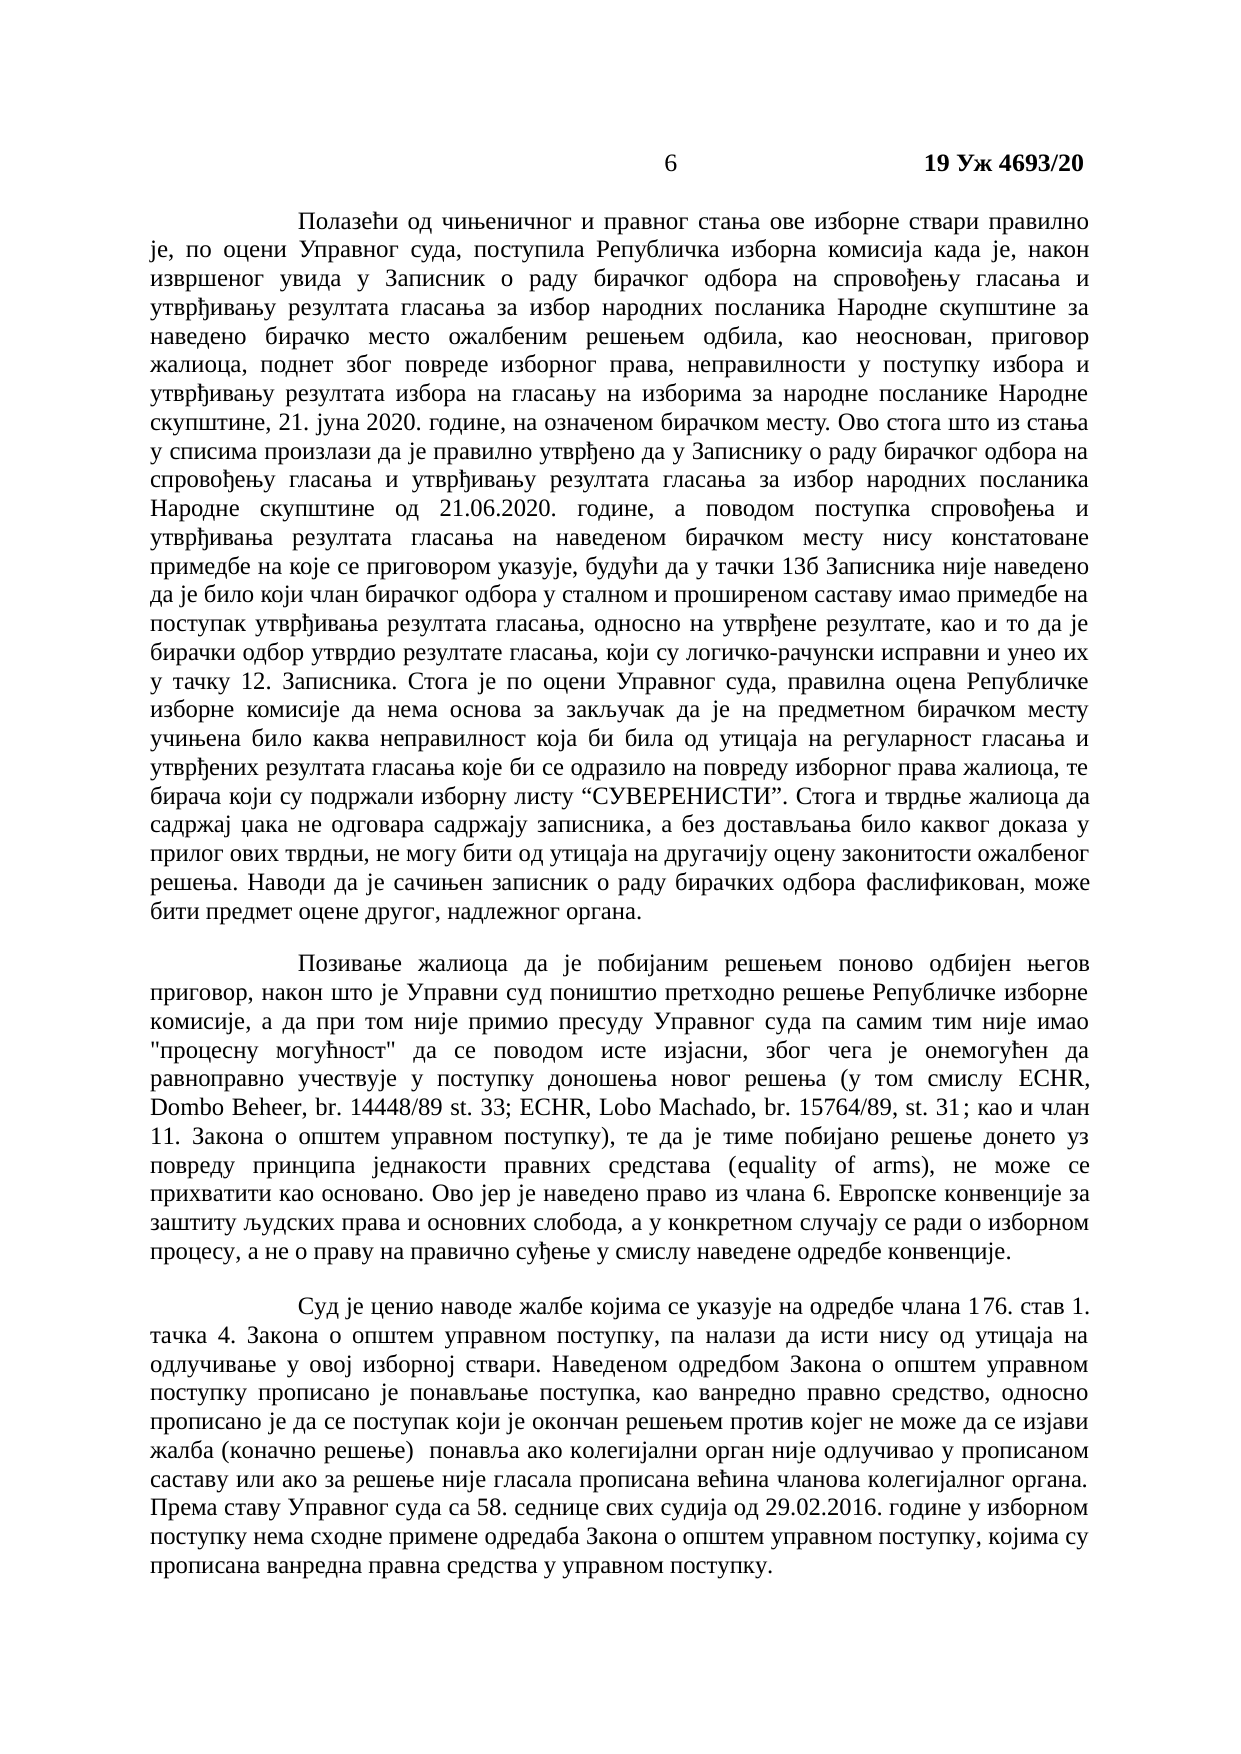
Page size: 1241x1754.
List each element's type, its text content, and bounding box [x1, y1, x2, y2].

text Позивање жалиоца да је побијаним решењем поново одбијен његов приговор, након што је Управни суд поништио претходно решење Републичке изборне комисије, а да при том није примио пресуду Управног суда па самим тим није имао "процесну могућност" да се поводом исте изјасни, због чега је онемогућен да равноправно учествује у поступку доношења новог решења (у том смислу ECHR, Dombo Beheer, br. 14448/89 st. 33; ECHR, Lobo Machado, br. 15764/89, st. 31; као и члан 11. Закона о општем управном поступку), те да је тиме побијано решење донето уз повреду принципа једнакости правних средстава (equality of arms), не може се прихватити као основано. Ово јер је наведено право из члана 6. Европске конвенције за заштиту људских права и основних слобода, а у конкретном случају се ради о изборном процесу, а не о праву на правично суђење у смислу наведене одредбе конвенције. [150, 948, 1090, 1265]
text Суд је ценио наводе жалбе којима се указује на одредбе члана 176. став 1. тачка 4. Закона о општем управном поступку, па налази да исти нису од утицаја на одлучивање у овој изборној ствари. Наведеном одредбом Закона о општем управном поступку прописано је понављање поступка, као ванредно правно средство, односно прописано је да се поступак који је окончан решењем против којег не може да се изјави жалба (коначно решење) понавља ако колегијални орган није одлучивао у прописаном саставу или ако за решење није гласала прописана већина чланова колегијалног органа. Према ставу Управног суда са 58. седнице свих судија од 29.02.2016. године у изборном поступку нема сходне примене одредаба Закона о општем управном поступку, којима су прописана ванредна правна средства у управном поступку. [150, 1291, 1090, 1579]
text Полазећи од чињеничног и правног стања ове изборне ствари правилно је, по оцени Управног суда, поступила Републичка изборна комисија када је, након извршеног увида у Записник о раду бирачког одбора на спровођењу гласања и утврђивању резултата гласања за избор народних посланика Народне скупштине за наведено бирачко место ожалбеним решењем одбила, као неоснован, приговор жалиоца, поднет због повреде изборног права, неправилности у поступку избора и утврђивању резултата избора на гласању на изборима за народне посланике Народне скупштине, 21. јуна 2020. године, на означеном бирачком месту. Ово стога што из стања у списима произлази да је правилно утврђено да у Записнику о раду бирачког одбора на спровођењу гласања и утврђивању резултата гласања за избор народних посланика Народне скупштине од 21.06.2020. године, а поводом поступка спровођења и утврђивања резултата гласања на наведеном бирачком месту нису констатоване примедбе на које се приговором указује, будући да у тачки 13б Записника није наведено да је било који члан бирачког одбора у сталном и проширеном саставу имао примедбе на поступак утврђивања резултата гласања, односно на утврђене резултате, као и то да је бирачки одбор утврдио резултате гласања, који су логичко-рачунски исправни и унео их у тачку 12. Записника. Стога је по оцени Управног суда, правилна оцена Републичке изборне комисије да нема основа за закључак да је на предметном бирачком месту учињена било каква неправилност која би била од утицаја на регуларност гласања и утврђених резултата гласања које би се одразило на повреду изборног права жалиоца, те бирача који су подржали изборну листу “СУВЕРЕНИСТИ”. Стога и тврдње жалиоца да садржај џака не одговара садржају записника, а без достављања било каквог доказа у прилог ових тврдњи, не могу бити од утицаја на другачију оцену законитости ожалбеног решења. Наводи да је сачињен записник о раду бирачких одбора фаслификован, може бити предмет оцене другог, надлежног органа. [150, 206, 1090, 924]
